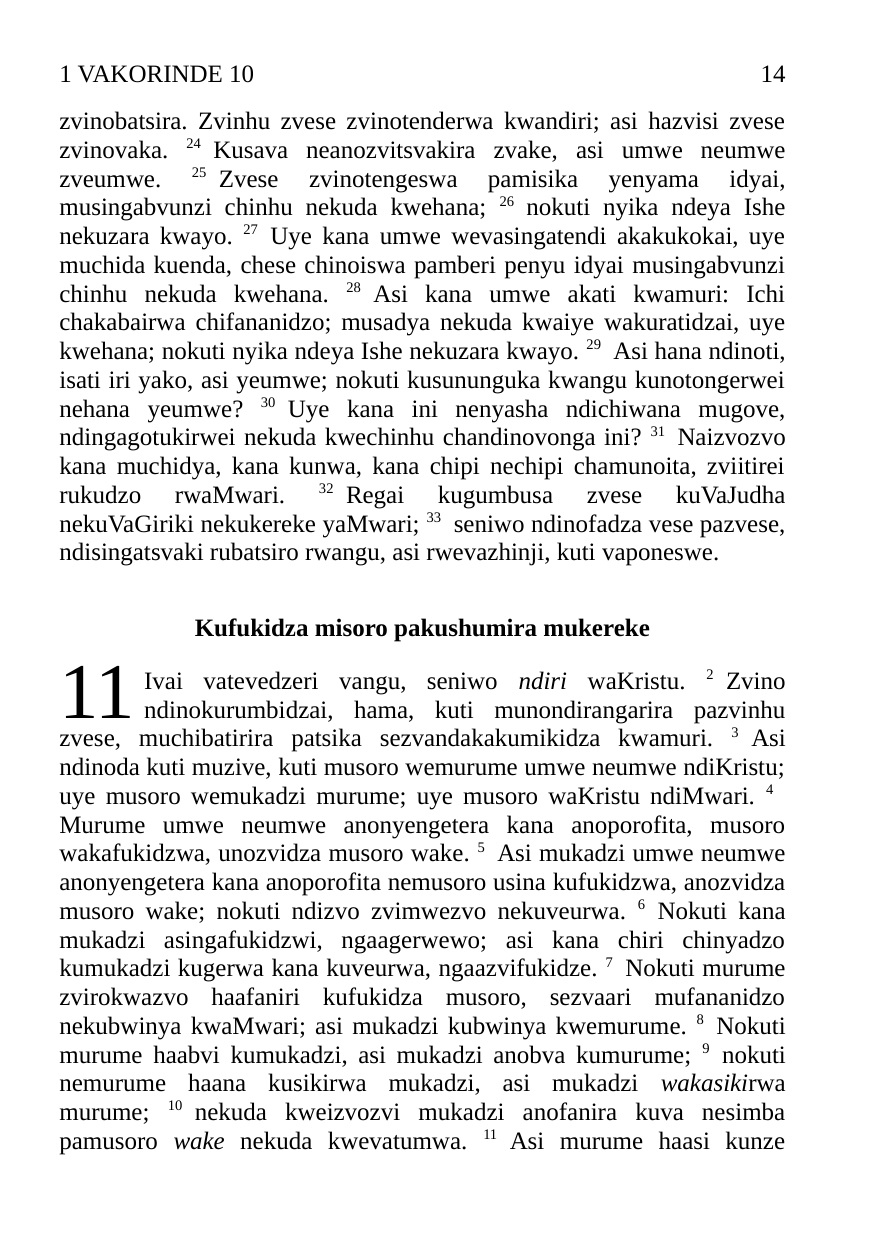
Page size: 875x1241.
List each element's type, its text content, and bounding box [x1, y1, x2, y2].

text zvinobatsira. Zvinhu zvese zvinotenderwa kwandiri; asi hazvisi zvese zvinovaka. 24 Kusava neanozvitsvakira zvake, asi umwe neumwe zveumwe. 25 Zvese zvinotengeswa pamisika yenyama idyai, musingabvunzi chinhu nekuda kwehana; 26 nokuti nyika ndeya Ishe nekuzara kwayo. 27 Uye kana umwe wevasingatendi akakukokai, uye muchida kuenda, chese chinoiswa pamberi penyu idyai musingabvunzi chinhu nekuda kwehana. 28 Asi kana umwe akati kwamuri: Ichi chakabairwa chifananidzo; musadya nekuda kwaiye wakuratidzai, uye kwehana; nokuti nyika ndeya Ishe nekuzara kwayo. 29 Asi hana ndinoti, isati iri yako, asi yeumwe; nokuti kusununguka kwangu kunotongerwei nehana yeumwe? 30 Uye kana ini nenyasha ndichiwana mugove, ndingagotukirwei nekuda kwechinhu chandinovonga ini? 31 Naizvozvo kana muchidya, kana kunwa, kana chipi nechipi chamunoita, zviitirei rukudzo rwaMwari. 32 Regai kugumbusa zvese kuVaJudha nekuVaGiriki nekukereke yaMwari; 33 seniwo ndinofadza vese pazvese, ndisingatsvaki rubatsiro rwangu, asi rwevazhinji, kuti vaponeswe. [59, 106, 786, 566]
text Kufukidza misoro pakushumira mukereke [59, 613, 786, 642]
text 11Ivai vatevedzeri vangu, seniwo ndiri waKristu. 2 Zvino ndinokurumbidzai, hama, kuti munondirangarira pazvinhu zvese, muchibatirira patsika sezvandakakumikidza kwamuri. 3 Asi ndinoda kuti muzive, kuti musoro wemurume umwe neumwe ndiKristu; uye musoro wemukadzi murume; uye musoro waKristu ndiMwari. 4 Murume umwe neumwe anonyengetera kana anoporofita, musoro wakafukidzwa, unozvidza musoro wake. 5 Asi mukadzi umwe neumwe anonyengetera kana anoporofita nemusoro usina kufukidzwa, anozvidza musoro wake; nokuti ndizvo zvimwezvo nekuveurwa. 6 Nokuti kana mukadzi asingafukidzwi, ngaagerwewo; asi kana chiri chinyadzo kumukadzi kugerwa kana kuveurwa, ngaazvifukidze. 7 Nokuti murume zvirokwazvo haafaniri kufukidza musoro, sezvaari mufananidzo nekubwinya kwaMwari; asi mukadzi kubwinya kwemurume. 8 Nokuti murume haabvi kumukadzi, asi mukadzi anobva kumurume; 9 nokuti nemurume haana kusikirwa mukadzi, asi mukadzi wakasikirwa murume; 10 nekuda kweizvozvi mukadzi anofanira kuva nesimba pamusoro wake nekuda kwevatumwa. 11 Asi murume haasi kunze [59, 666, 786, 1155]
